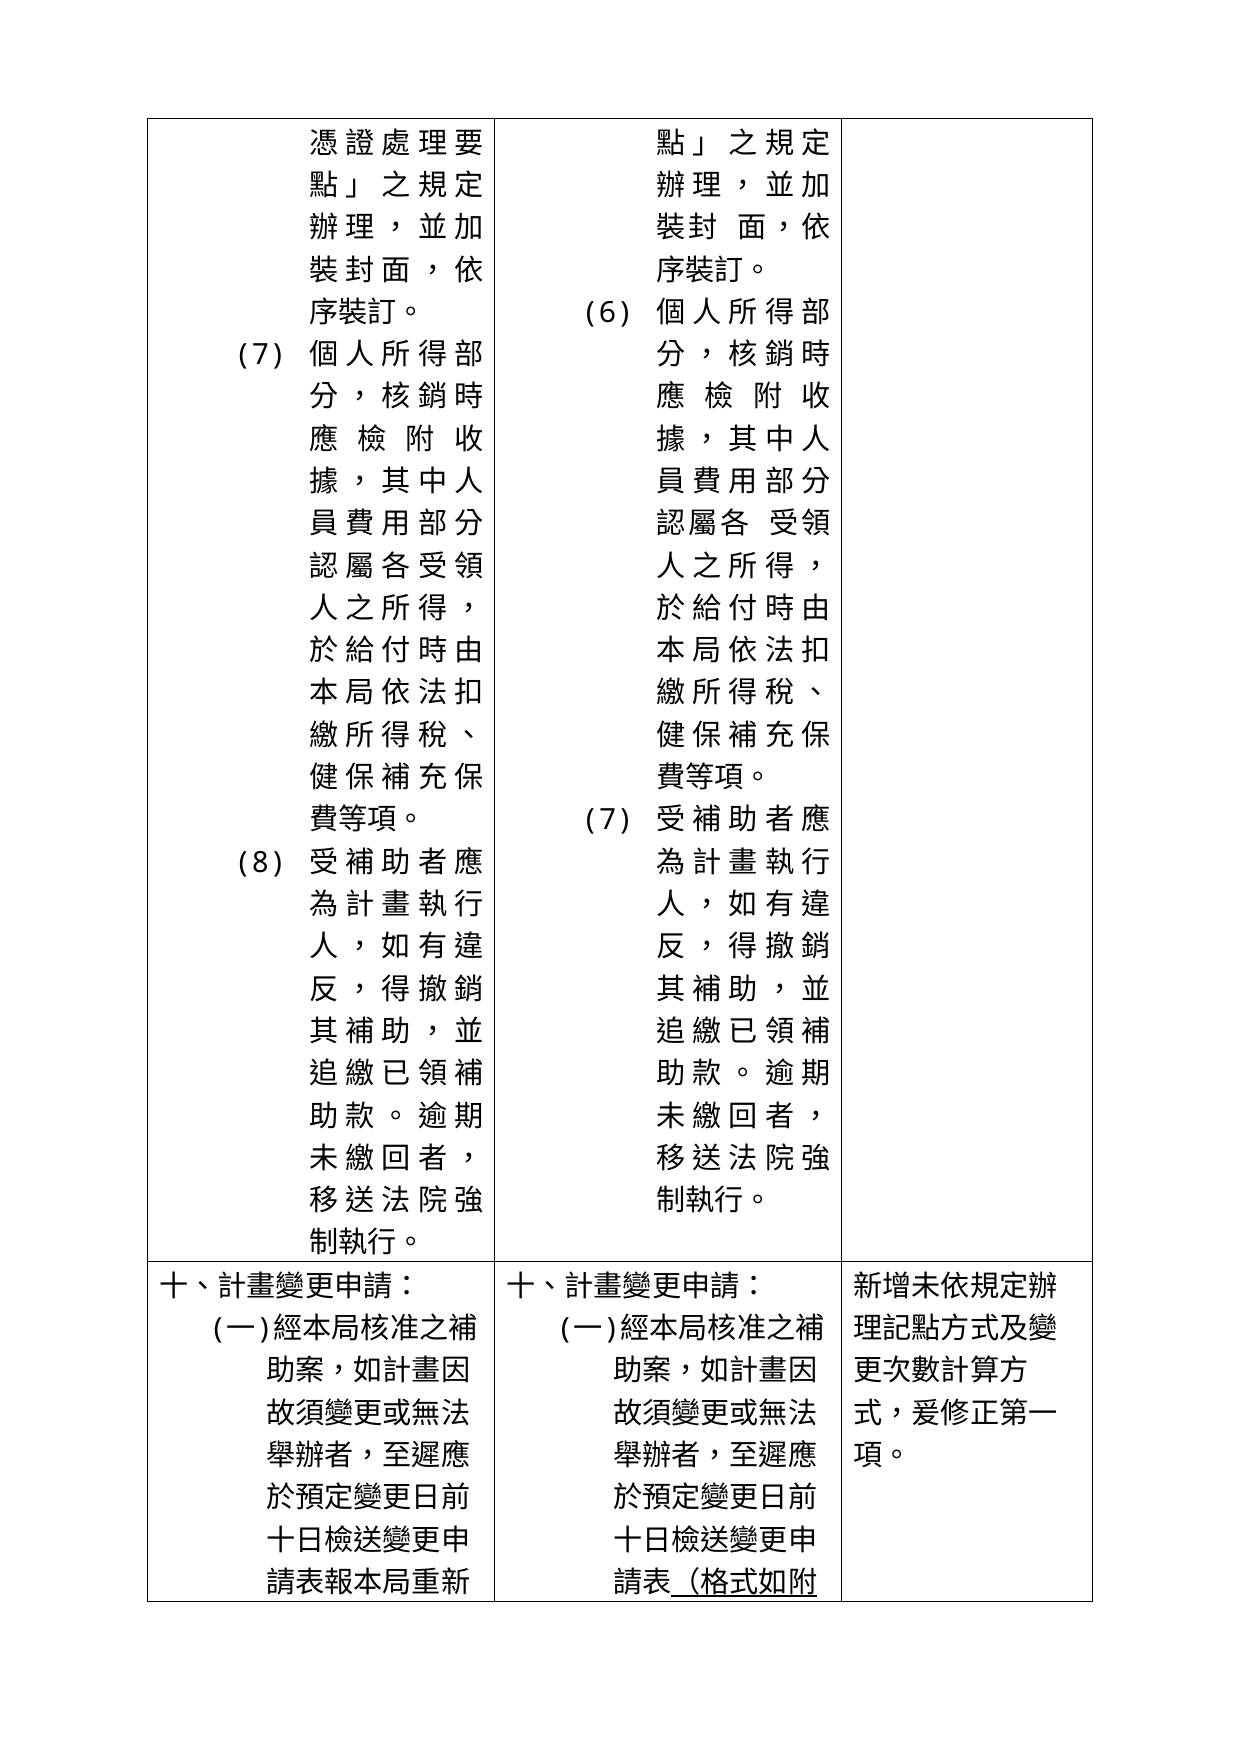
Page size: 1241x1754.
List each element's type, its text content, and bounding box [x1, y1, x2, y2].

table_cell 新增未依規定辦理記點方式及變更次數計算方式，爰修正第一項。 [842, 1262, 1092, 1601]
table_cell 九、財務管理： 受補助者於計畫核定後，完成招生作業、且上課時數達二分之一時，得視需要將學員名冊、上課簽到冊、課程表及核定計畫總經費二分之一之收據，書面送達本局請領補助款。 計畫執行完竣後十五個工作日內（至遲應於當年度十一月五日前），檢具本局核定函（含變更核定函）影本、領據、支出憑證簿、學員名冊（須與核定名冊相同）、學員規章、簽到冊、課程表、活動總經費支出明細表、補助項目之支出原始憑證正本、存簿影本、成果報告書(含照片五張)、跨行通匯同意書（黏妥存簿影本）、學員報考客語能力證明(進階班應檢附)及相關資料書面送達本局請款。 參加進階班學員需報考客語能力認證或幼幼客語闖通關認證，報考率須達百分之七十以上；未達者記一點。 成果報告書應視活動性質，分別檢附活動照片、影音紀錄、競賽成績、研習心得或其他客觀上可稽查之資料供核。 逾期未請款或逾期補件，經本局通知限期請款，屆期仍未請款且無合理原因者，每次記一點。 原始憑證應依據「支出憑證處理要點」之規定辦理，並加裝封面，依序裝訂。 個人所得部分，核銷時應檢附收據，其中人員費用部分認屬各受領人之所得，於給付時由本局依法扣繳所得稅、健保補充保費等項。 受補助者應為計畫執行人，如有違反，得撤銷其補助，並追繳已領補助款。逾期未繳回者，移送法院強制執行。 [148, 119, 494, 1261]
table_cell 九、財務管理： 受補助者於計畫核定後，完成招生作業及上課時數達二分之一時，得視需要檢送學員名冊、上課簽到冊、課程表及核定計畫總經費二分之一之收據，送本局請領補助款。 當年度六月三十日前執行完成計畫之受補助者，應於一個月內；當年度十二月五日前執行完成計畫者，應於當年度十二 月二十日前，檢具本局核定函影本、領據、支出憑證簿、學員名冊（須與核定名冊相同）、學員規章、簽到冊、課程表、獲補助項目金額明細表、活動總經費支出明細表、補助項目之支出原始憑證正本、存簿影本、成果報告書(含照片)及相關資料報本局請款。 成果報告書應視活動性質，分別檢附活動照片、影音紀錄、競賽成績、研習心得或其他客觀上可稽查之資料供核。 逾期未請款，經本局通知限期請款，屆期仍未請款且無合理原因者，撤銷其補助。 原始憑證應依據「支出憑證處理要點」之規定辦理，並加裝封 面，依序裝訂。 個人所得部分，核銷時應檢附收據，其中人員費用部分認屬各 受領人之所得，於給付時由本局依法扣繳所得稅、健保補充保費等項。 受補助者應為計畫執行人，如有違反，得撤銷其補助，並追繳已領補助款。逾期未繳回者，移送法院強制執行。 [495, 119, 841, 1261]
table_cell [842, 119, 1092, 1261]
table_cell 十、計畫變更申請： (一)經本局核准之補助案，如計畫因故須變更或無法舉辦者，至遲應於預定變更日前十日檢送變更申請表報本局重新 [148, 1262, 494, 1601]
table_cell 十、計畫變更申請： (一)經本局核准之補助案，如計畫因故須變更或無法舉辦者，至遲應於預定變更日前十日檢送變更申請表（格式如附 [495, 1262, 841, 1601]
